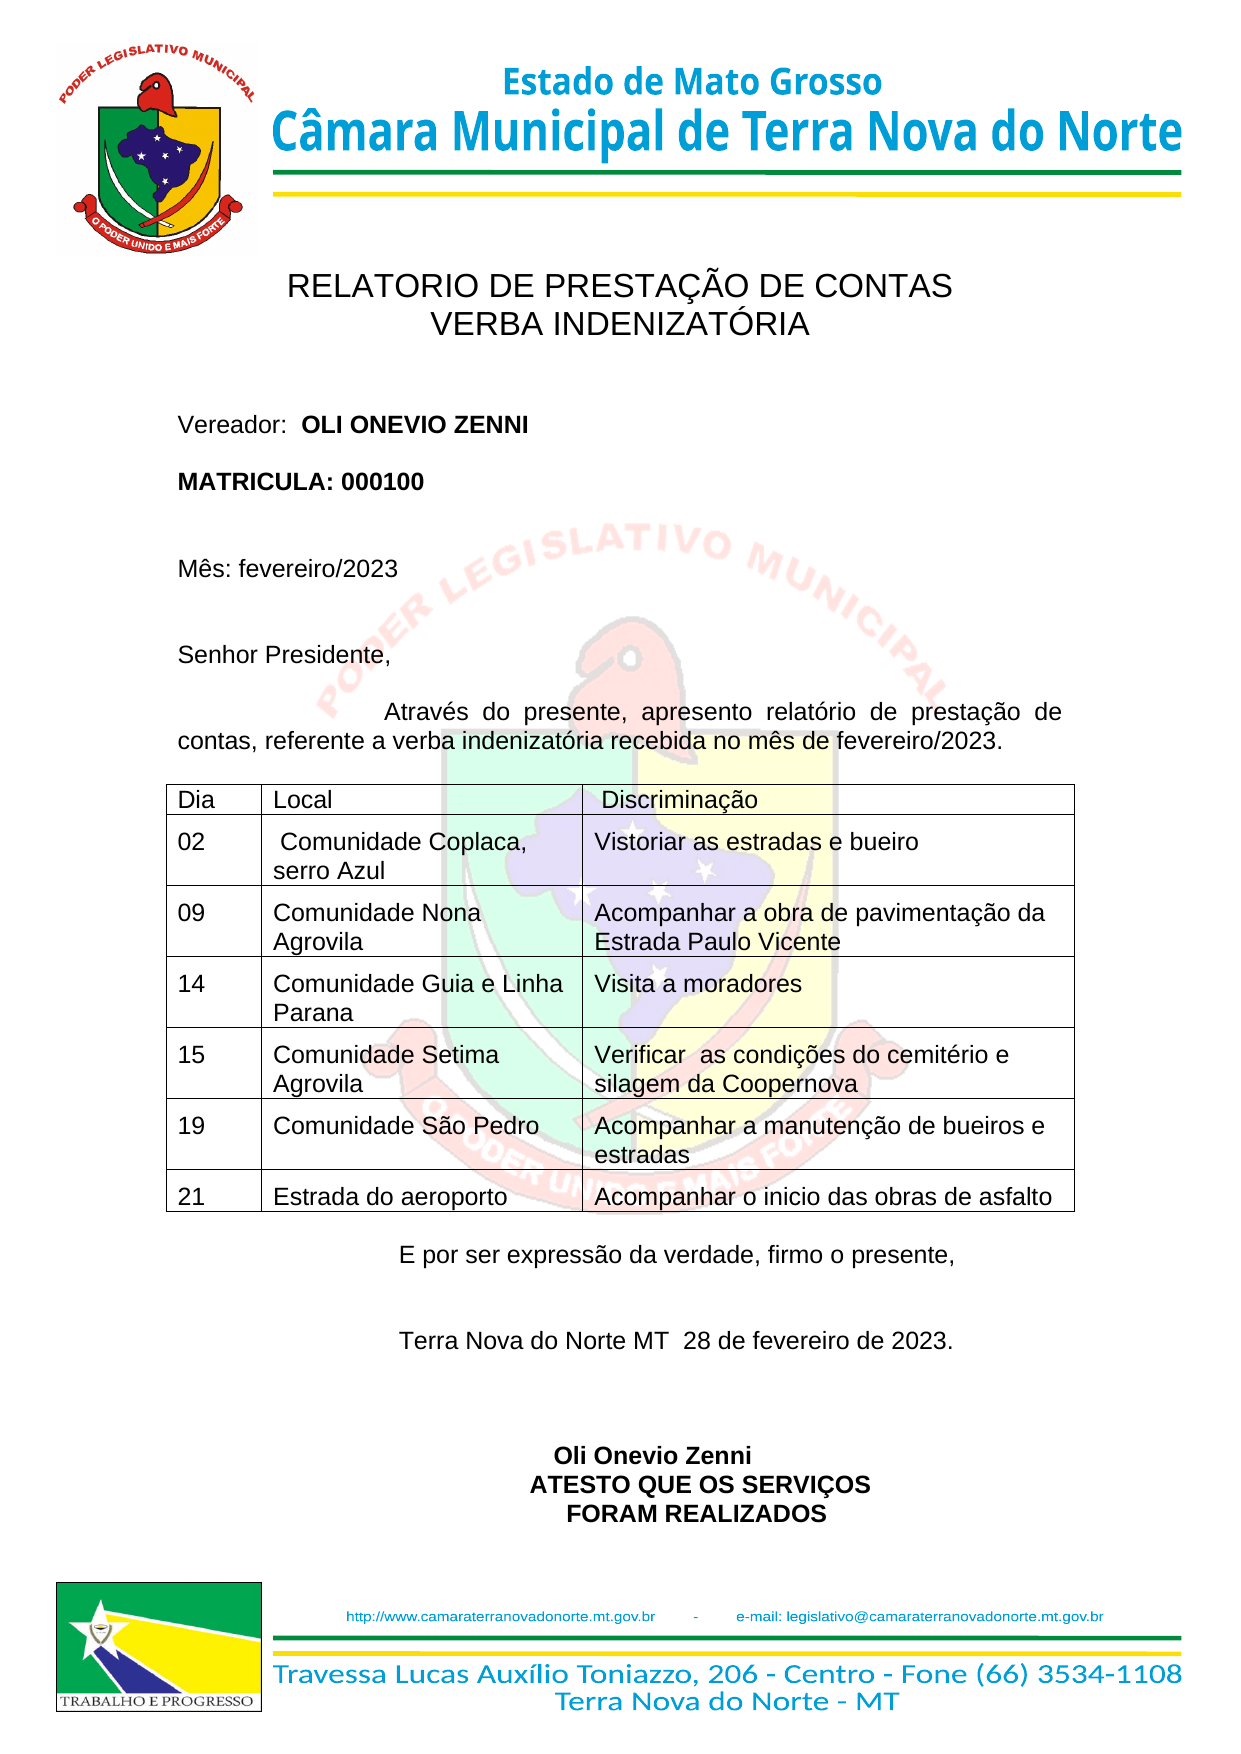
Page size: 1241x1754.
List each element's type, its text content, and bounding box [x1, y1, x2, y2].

table_cell Comunidade Coplaca, serro Azul [262, 815, 303, 884]
text MATRICULA: 000100 [177, 467, 1063, 496]
table_cell Acompanhar a obra de pavimentação da Estrada Paulo Vicente [966, 886, 1074, 956]
text ATESTO QUE OS SERVIÇOS [236, 1470, 1122, 1499]
table_cell Visita a moradores [966, 957, 1074, 1027]
text Mês: fevereiro/2023 [177, 554, 303, 582]
table_cell 21 [167, 1170, 261, 1211]
text Mês: fevereiro/2023 [966, 554, 1063, 582]
table_cell Vistoriar as estradas e bueiro [966, 815, 1074, 884]
table_cell Verificar as condições do cemitério e silagem da Coopernova [966, 1028, 1074, 1098]
table_cell Comunidade São Pedro [262, 1099, 303, 1169]
text E por ser expressão da verdade, firmo o presente, [177, 1240, 1063, 1269]
table_cell 19 [167, 1099, 261, 1169]
text Senhor Presidente, [177, 640, 303, 669]
text VERBA INDENIZATÓRIA [177, 304, 1063, 343]
table_cell Comunidade Guia e Linha Parana [262, 957, 303, 1027]
picture [860, 1611, 868, 1623]
table_cell 09 [167, 886, 261, 956]
table_header Local [262, 785, 303, 813]
table_cell Acompanhar a manutenção de bueiros e estradas [966, 1099, 1074, 1169]
table_header Dia [167, 785, 261, 813]
picture [55, 42, 260, 256]
table_cell Comunidade Setima Agrovila [262, 1028, 303, 1098]
text Senhor Presidente, [966, 640, 1063, 669]
text Vereador: OLI ONEVIO ZENNI [177, 410, 1063, 439]
table_cell Acompanhar o inicio das obras de asfalto [966, 1170, 1074, 1211]
table_cell 14 [167, 957, 261, 1027]
text FORAM REALIZADOS [236, 1499, 1122, 1527]
table_header Discriminação [966, 785, 1074, 813]
table_cell 02 [167, 815, 261, 884]
text Através do presente, apresento relatório de prestação de contas, referente a verba indenizatória recebida no mês de fevereiro/2023. [966, 697, 1063, 755]
table_cell Estrada do aeroporto [262, 1170, 303, 1211]
text Através do presente, apresento relatório de prestação de contas, referente a verba indenizatória recebida no mês de fevereiro/2023. [177, 697, 303, 755]
text Terra Nova do Norte MT 28 de fevereiro de 2023. [177, 1326, 1063, 1355]
table_cell 15 [167, 1028, 261, 1098]
table_cell Comunidade Nona Agrovila [262, 886, 303, 956]
picture [57, 1583, 261, 1711]
text RELATORIO DE PRESTAÇÃO DE CONTAS [177, 266, 1063, 304]
text Oli Onevio Zenni [177, 1441, 1063, 1470]
